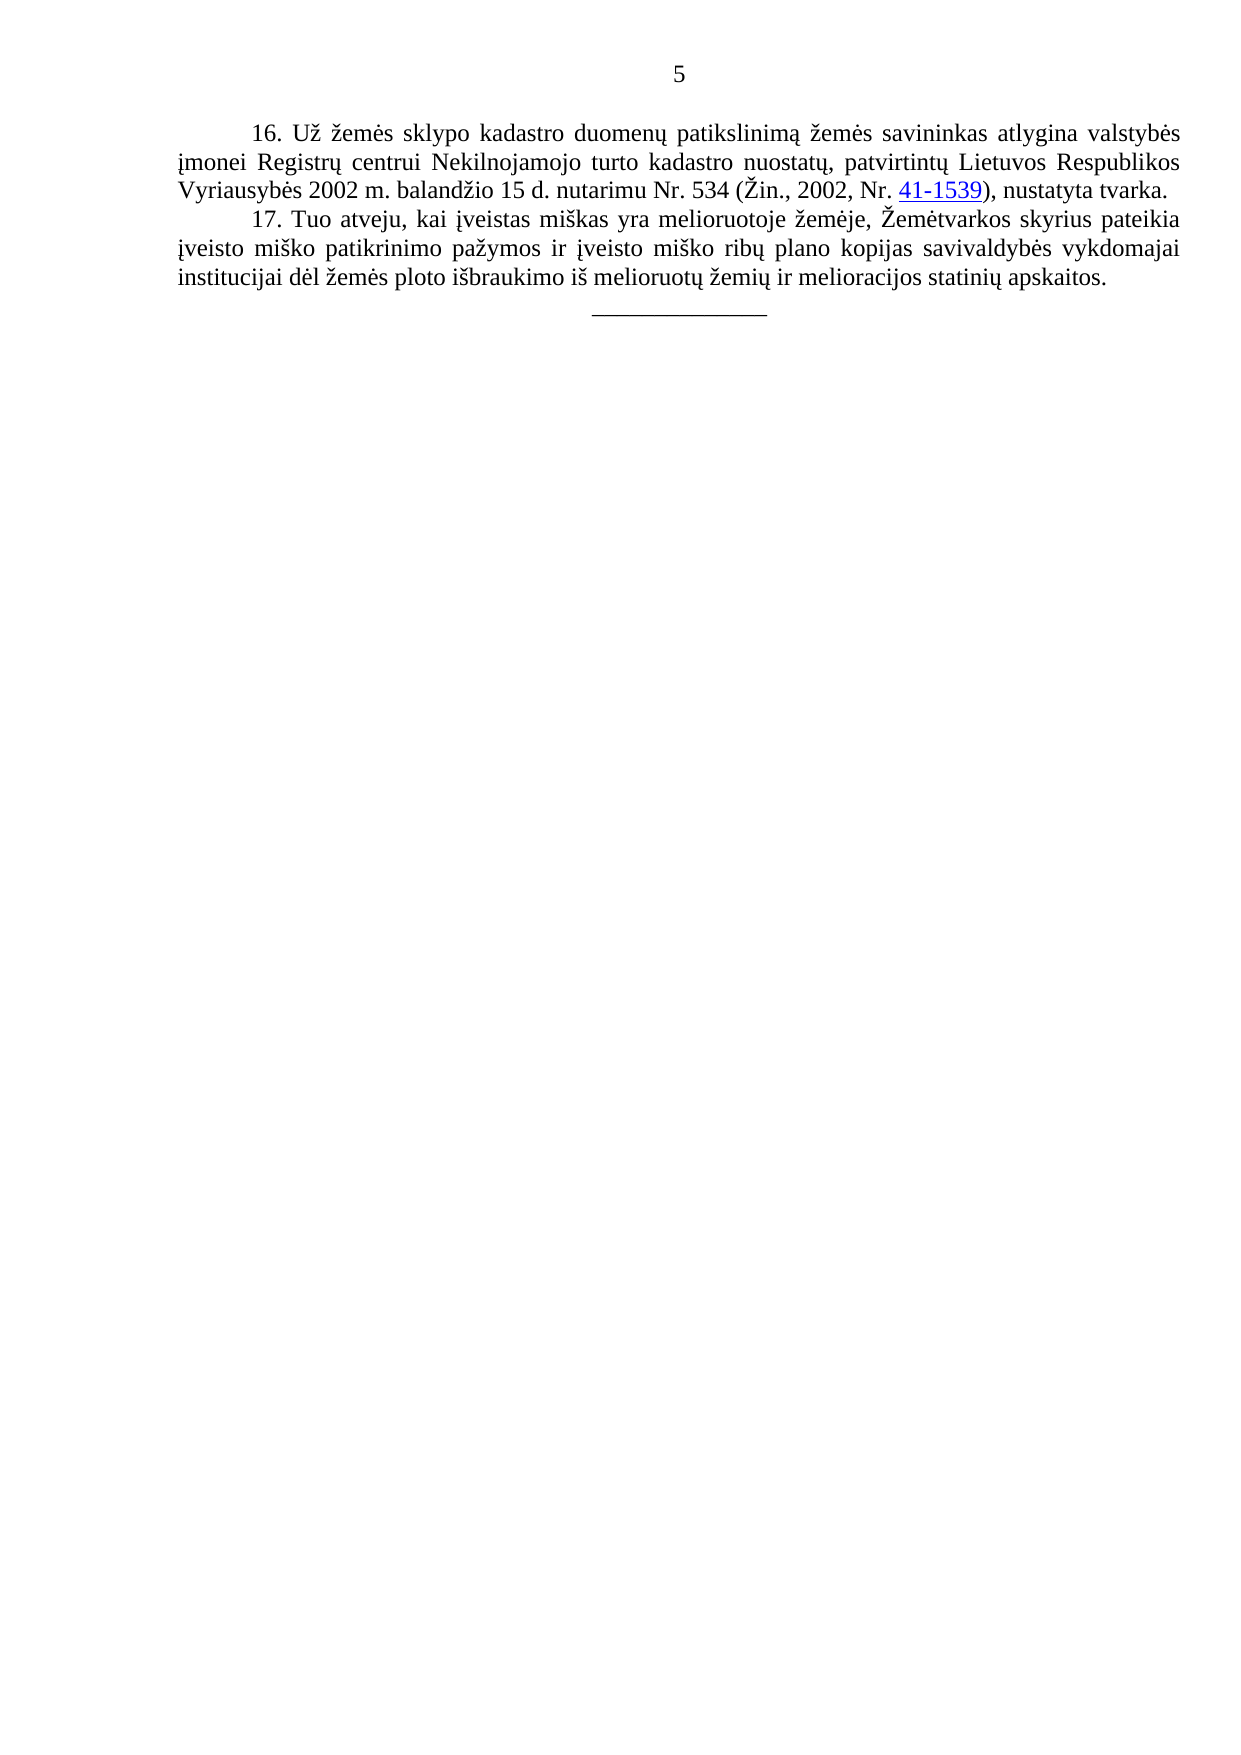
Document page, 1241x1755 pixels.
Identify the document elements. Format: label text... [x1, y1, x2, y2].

text 16. Už žemės sklypo kadastro duomenų patikslinimą žemės savininkas atlygina valstybės įmonei Registrų centrui Nekilnojamojo turto kadastro nuostatų, patvirtintų Lietuvos Respublikos Vyriausybės 2002 m. balandžio 15 d. nutarimu Nr. 534 (Žin., 2002, Nr. 41-1539), nustatyta tvarka. [177, 118, 1181, 204]
text ______________ [177, 291, 1181, 319]
text 17. Tuo atveju, kai įveistas miškas yra melioruotoje žemėje, Žemėtvarkos skyrius pateikia įveisto miško patikrinimo pažymos ir įveisto miško ribų plano kopijas savivaldybės vykdomajai institucijai dėl žemės ploto išbraukimo iš melioruotų žemių ir melioracijos statinių apskaitos. [177, 204, 1181, 291]
